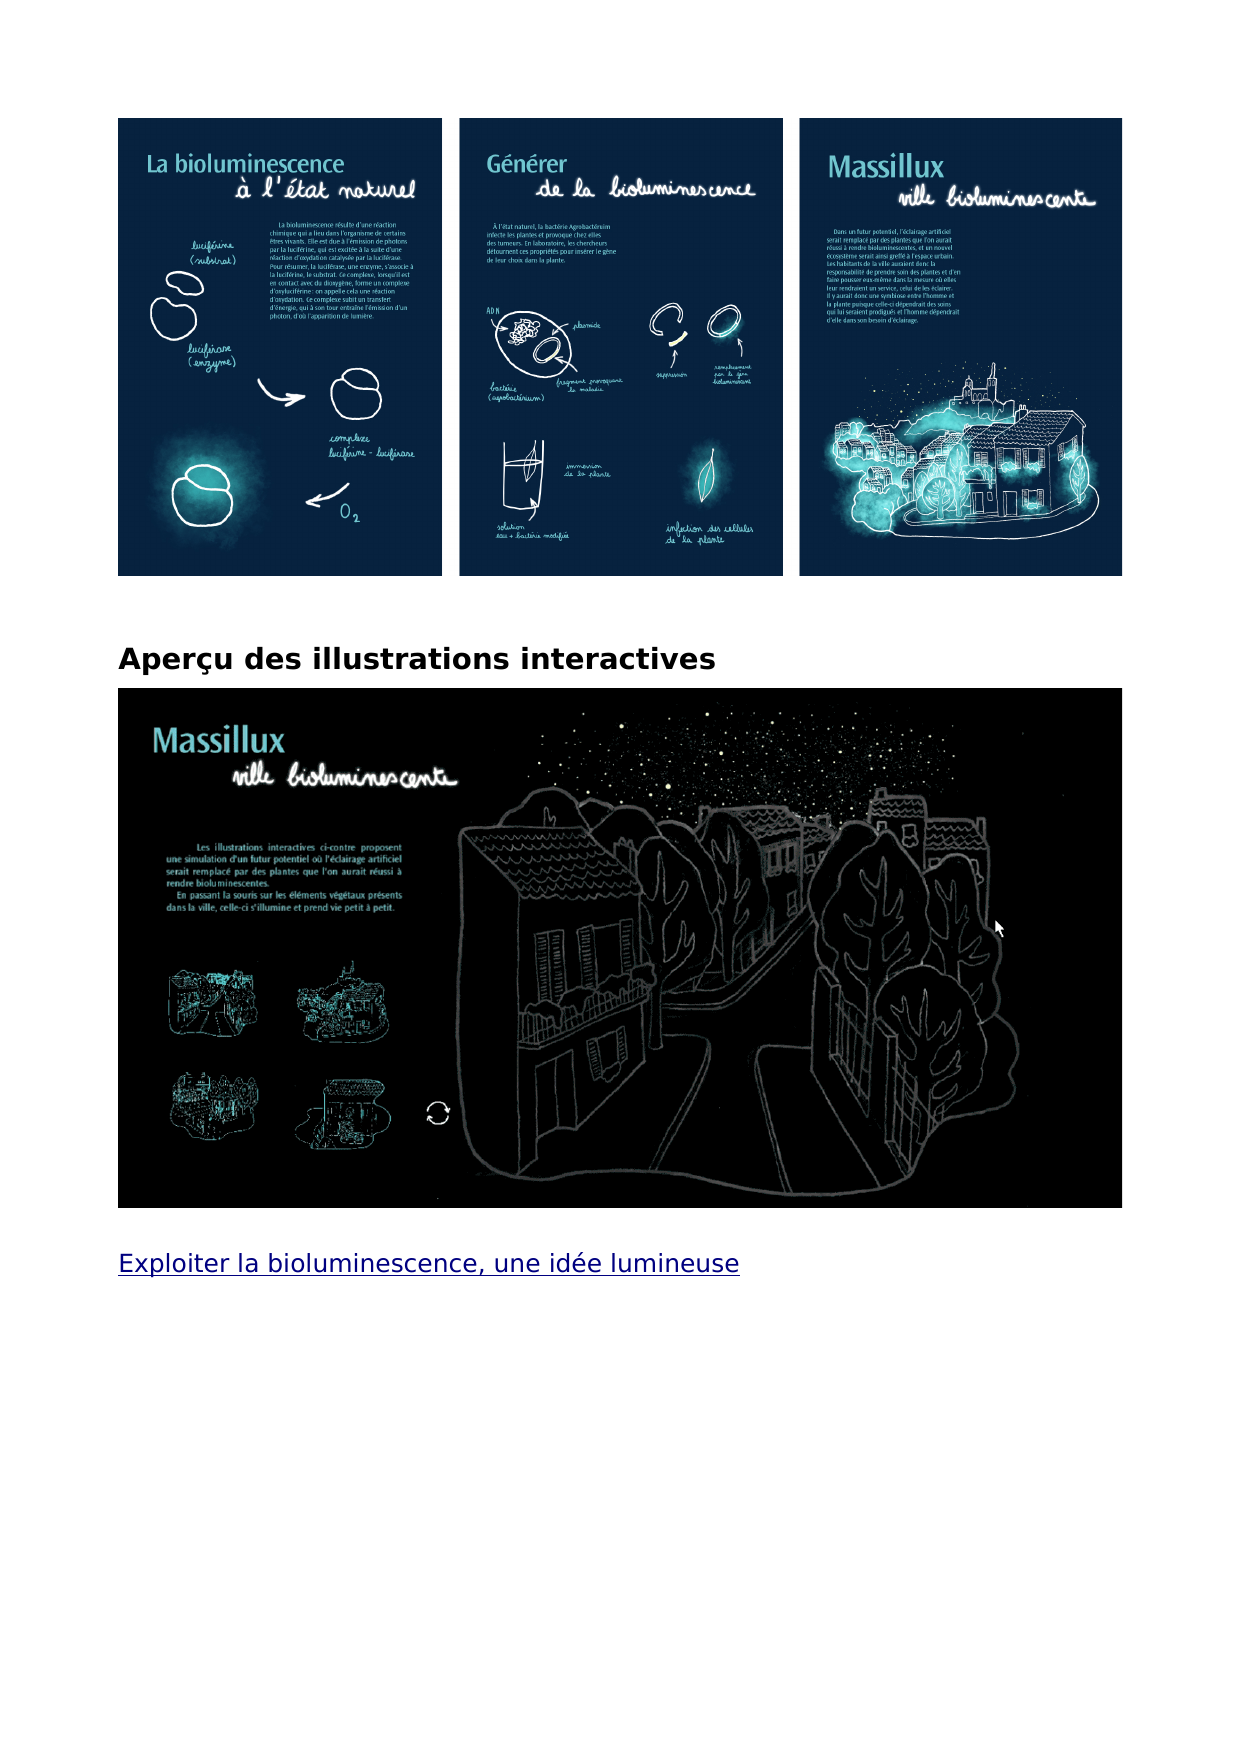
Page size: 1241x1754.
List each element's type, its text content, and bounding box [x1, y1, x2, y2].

text Exploiter la bioluminescence, une idée lumineuse [118, 1250, 1122, 1279]
picture [118, 118, 1123, 576]
subtitle Aperçu des illustrations interactives [118, 642, 1122, 676]
picture [118, 688, 1123, 1208]
